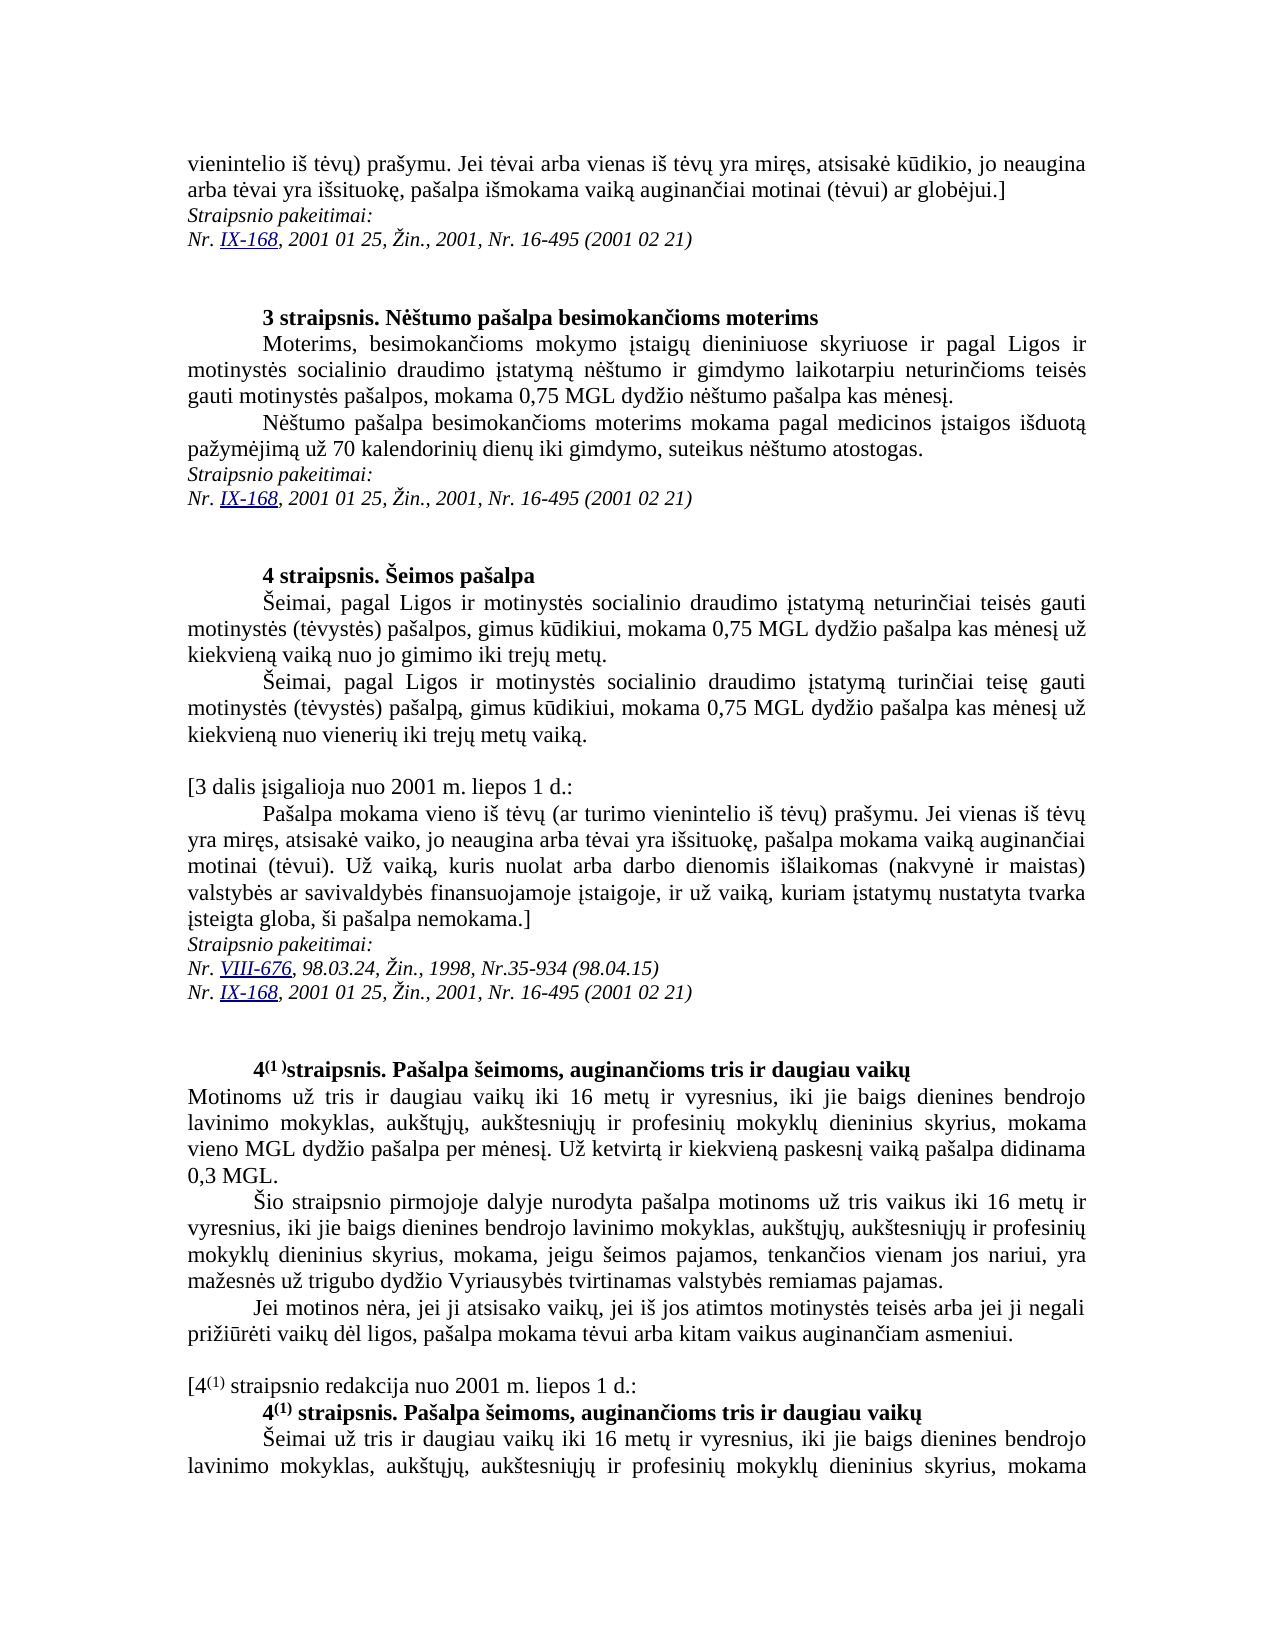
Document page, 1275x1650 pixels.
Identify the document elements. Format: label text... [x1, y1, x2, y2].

text Nr. IX-168, 2001 01 25, Žin., 2001, Nr. 16-495 (2001 02 21) [187, 979, 1087, 1004]
text Šeimai už tris ir daugiau vaikų iki 16 metų ir vyresnius, iki jie baigs dienines bendrojo lavinimo mokyklas, aukštųjų, aukštesniųjų ir profesinių mokyklų dieninius skyrius, mokama [187, 1425, 1087, 1478]
text Pašalpa mokama vieno iš tėvų (ar turimo vienintelio iš tėvų) prašymu. Jei vienas iš tėvų yra miręs, atsisakė vaiko, jo neaugina arba tėvai yra išsituokę, pašalpa mokama vaiką auginančiai motinai (tėvui). Už vaiką, kuris nuolat arba darbo dienomis išlaikomas (nakvynė ir maistas) valstybės ar savivaldybės finansuojamoje įstaigoje, ir už vaiką, kuriam įstatymų nustatyta tvarka įsteigta globa, ši pašalpa nemokama.] [187, 800, 1087, 931]
text Nėštumo pašalpa besimokančioms moterims mokama pagal medicinos įstaigos išduotą pažymėjimą už 70 kalendorinių dienų iki gimdymo, suteikus nėštumo atostogas. [187, 409, 1087, 462]
text Jei motinos nėra, jei ji atsisako vaikų, jei iš jos atimtos motinystės teisės arba jei ji negali prižiūrėti vaikų dėl ligos, pašalpa mokama tėvui arba kitam vaikus auginančiam asmeniui. [187, 1293, 1087, 1346]
text Šio straipsnio pirmojoje dalyje nurodyta pašalpa motinoms už tris vaikus iki 16 metų ir vyresnius, iki jie baigs dienines bendrojo lavinimo mokyklas, aukštųjų, aukštesniųjų ir profesinių mokyklų dieninius skyrius, mokama, jeigu šeimos pajamos, tenkančios vienam jos nariui, yra mažesnės už trigubo dydžio Vyriausybės tvirtinamas valstybės remiamas pajamas. [187, 1188, 1087, 1293]
text 4(1) straipsnis. Pašalpa šeimoms, auginančioms tris ir daugiau vaikų [187, 1399, 1087, 1425]
text Straipsnio pakeitimai: [187, 462, 1087, 486]
text 4(1 )straipsnis. Pašalpa šeimoms, auginančioms tris ir daugiau vaikų [187, 1056, 1087, 1083]
text Nr. IX-168, 2001 01 25, Žin., 2001, Nr. 16-495 (2001 02 21) [187, 227, 1087, 251]
text 4 straipsnis. Šeimos pašalpa [187, 562, 1087, 589]
text Motinoms už tris ir daugiau vaikų iki 16 metų ir vyresnius, iki jie baigs dienines bendrojo lavinimo mokyklas, aukštųjų, aukštesniųjų ir profesinių mokyklų dieninius skyrius, mokama vieno MGL dydžio pašalpa per mėnesį. Už ketvirtą ir kiekvieną paskesnį vaiką pašalpa didinama 0,3 MGL. [187, 1083, 1087, 1188]
text Nr. VIII-676, 98.03.24, Žin., 1998, Nr.35-934 (98.04.15) [187, 956, 1087, 979]
text 3 straipsnis. Nėštumo pašalpa besimokančioms moterims [187, 303, 1087, 330]
text Šeimai, pagal Ligos ir motinystės socialinio draudimo įstatymą turinčiai teisę gauti motinystės (tėvystės) pašalpą, gimus kūdikiui, mokama 0,75 MGL dydžio pašalpa kas mėnesį už kiekvieną nuo vienerių iki trejų metų vaiką. [187, 668, 1087, 747]
text Moterims, besimokančioms mokymo įstaigų dieniniuose skyriuose ir pagal Ligos ir motinystės socialinio draudimo įstatymą nėštumo ir gimdymo laikotarpiu neturinčioms teisės gauti motinystės pašalpos, mokama 0,75 MGL dydžio nėštumo pašalpa kas mėnesį. [187, 330, 1087, 409]
text Nr. IX-168, 2001 01 25, Žin., 2001, Nr. 16-495 (2001 02 21) [187, 486, 1087, 510]
text vienintelio iš tėvų) prašymu. Jei tėvai arba vienas iš tėvų yra miręs, atsisakė kūdikio, jo neaugina arba tėvai yra išsituokę, pašalpa išmokama vaiką auginančiai motinai (tėvui) ar globėjui.] [187, 150, 1087, 203]
text [4(1) straipsnio redakcija nuo 2001 m. liepos 1 d.: [187, 1373, 1087, 1399]
text [3 dalis įsigalioja nuo 2001 m. liepos 1 d.: [187, 773, 1087, 800]
text Straipsnio pakeitimai: [187, 931, 1087, 956]
text Straipsnio pakeitimai: [187, 203, 1087, 227]
text Šeimai, pagal Ligos ir motinystės socialinio draudimo įstatymą neturinčiai teisės gauti motinystės (tėvystės) pašalpos, gimus kūdikiui, mokama 0,75 MGL dydžio pašalpa kas mėnesį už kiekvieną vaiką nuo jo gimimo iki trejų metų. [187, 589, 1087, 668]
